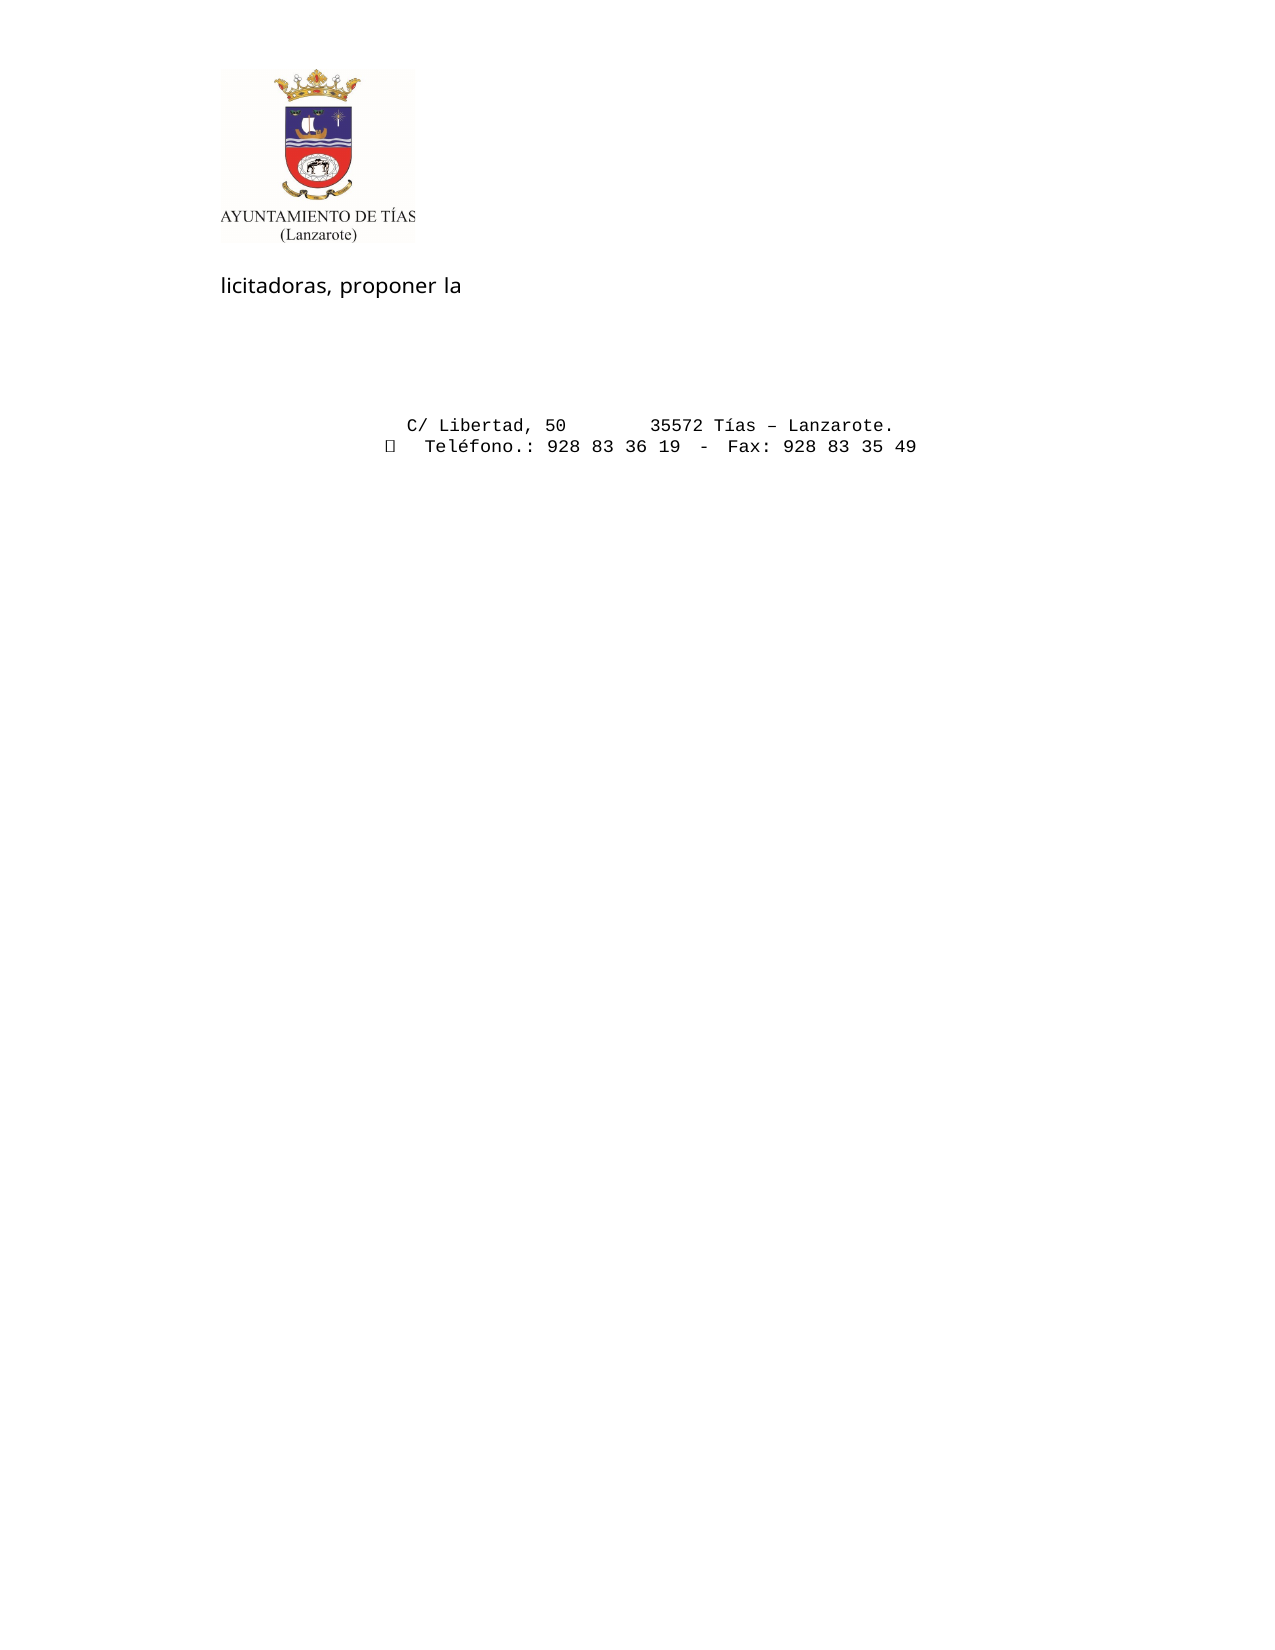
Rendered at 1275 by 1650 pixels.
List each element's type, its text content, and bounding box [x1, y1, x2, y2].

text 17.1.- La Mesa de Contratación es el órgano competente para calificar la documentación presentada por las licitadoras en el sobre n.º 1, y, en su caso, acordar la exclusión de las licitadoras que no acrediten el cumplimiento de los requisitos previos; asimismo, le corresponde valorar las proposiciones de las licitadoras, proponer la [220, 271, 1082, 299]
text C/ Libertad, 50 35572 Tías – Lanzarote. [205, 416, 1096, 436]
text 🕿 Teléfono.: 928 83 36 19 - Fax: 928 83 35 49 [205, 436, 1096, 457]
